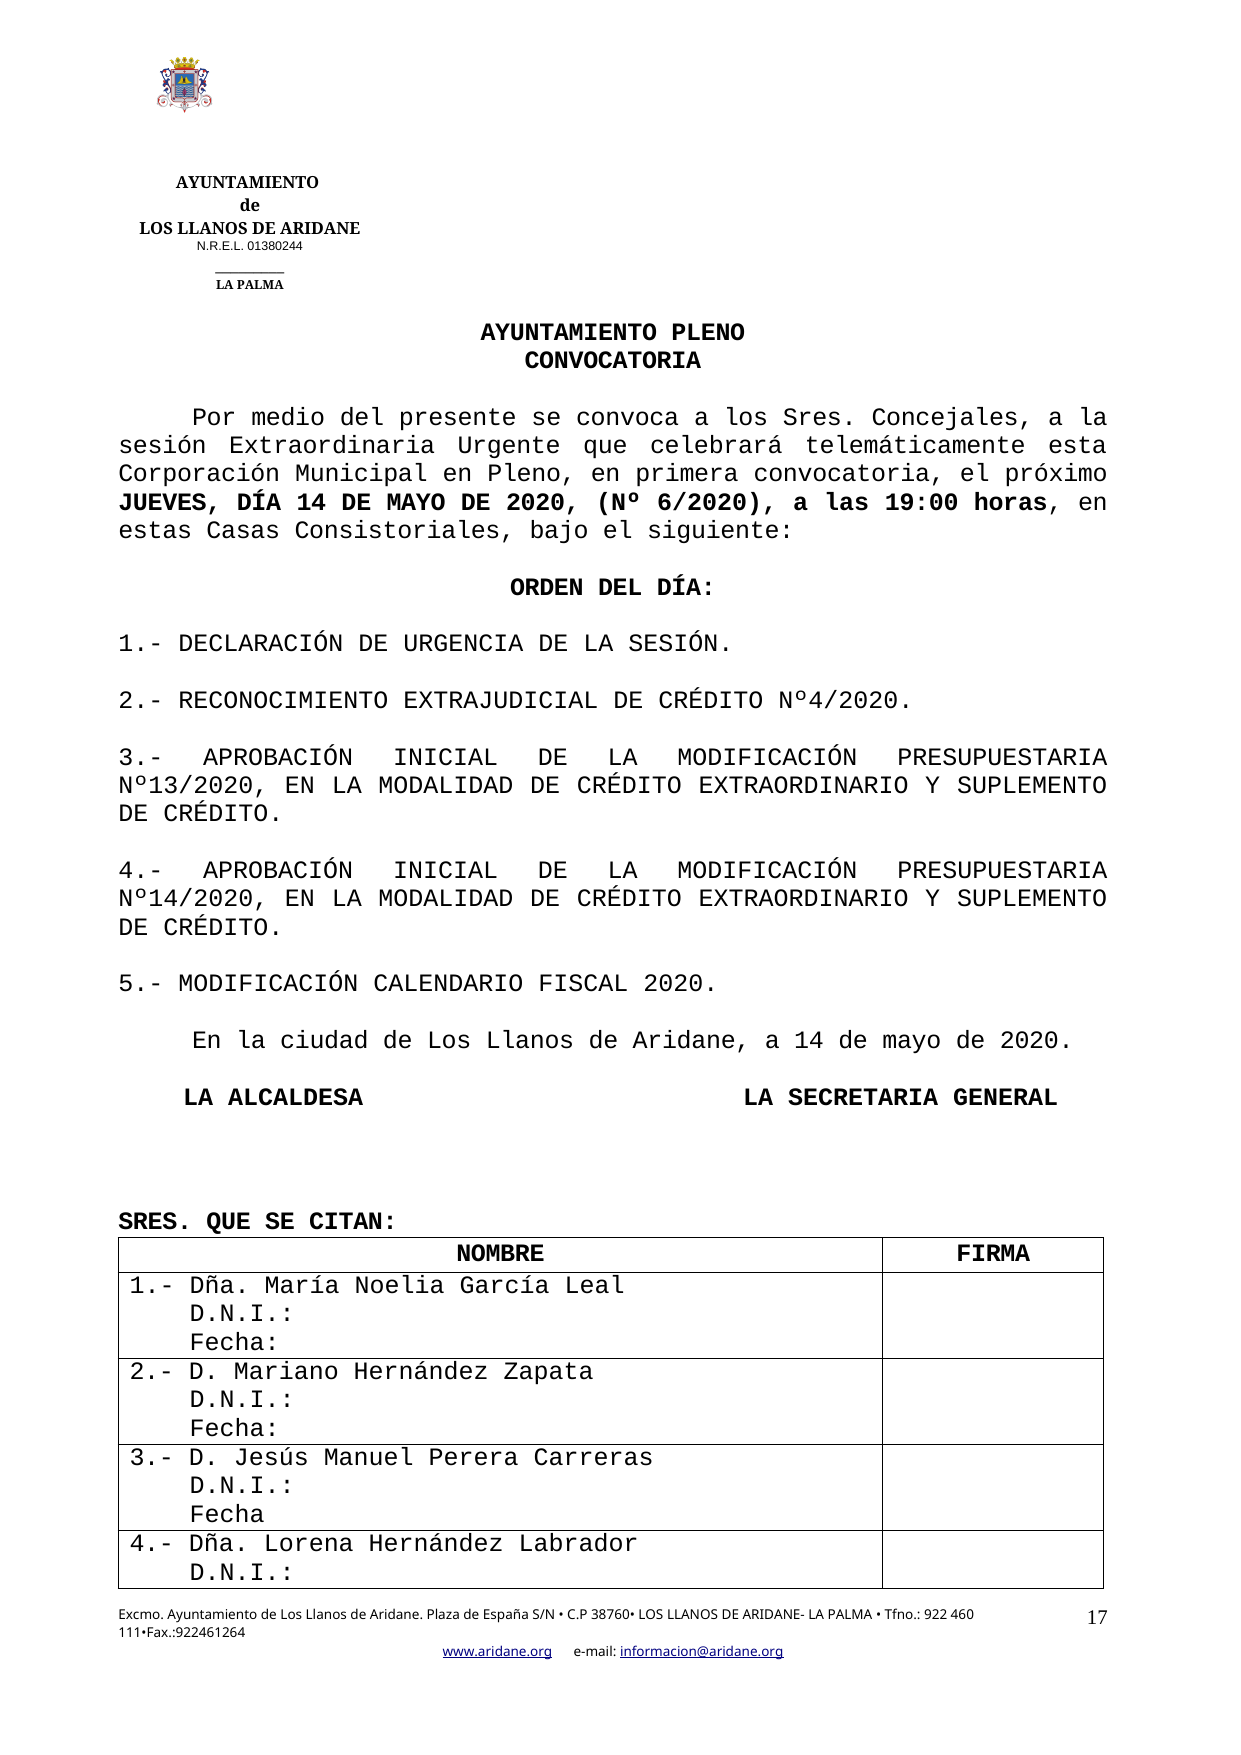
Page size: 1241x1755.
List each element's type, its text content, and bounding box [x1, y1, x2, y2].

table_cell 1.- Dña. María Noelia García Leal D.N.I.: Fecha: [119, 1273, 882, 1358]
text 5.- MODIFICACIÓN CALENDARIO FISCAL 2020. [118, 971, 1107, 999]
subtitle CONVOCATORIA [118, 348, 1107, 376]
text 1.- DECLARACIÓN DE URGENCIA DE LA SESIÓN. [118, 631, 1107, 659]
table_cell [883, 1531, 1103, 1587]
subtitle ORDEN DEL DÍA: [118, 574, 1107, 603]
table_cell [883, 1273, 1103, 1358]
table_header NOMBRE [119, 1238, 882, 1272]
table_cell [883, 1359, 1103, 1444]
text AYUNTAMIENTO PLENO [118, 319, 1107, 348]
table_header FIRMA [883, 1238, 1103, 1272]
table_cell 4.- Dña. Lorena Hernández Labrador D.N.I.: [119, 1531, 882, 1587]
table_cell 3.- D. Jesús Manuel Perera Carreras D.N.I.: Fecha [119, 1445, 882, 1530]
text 2.- RECONOCIMIENTO EXTRAJUDICIAL DE CRÉDITO Nº4/2020. [118, 688, 1107, 716]
table_cell 2.- D. Mariano Hernández Zapata D.N.I.: Fecha: [119, 1359, 882, 1444]
text En la ciudad de Los Llanos de Aridane, a 14 de mayo de 2020. [118, 1028, 1107, 1056]
subtitle LA ALCALDESA LA SECRETARIA GENERAL [103, 1084, 1107, 1113]
text 4.- APROBACIÓN INICIAL DE LA MODIFICACIÓN PRESUPUESTARIA Nº14/2020, EN LA MODALIDAD DE CRÉDITO EXTRAORDINARIO Y SUPLEMENTO DE CRÉDITO. [118, 858, 1107, 943]
subtitle SRES. QUE SE CITAN: [118, 1209, 1107, 1237]
text 3.- APROBACIÓN INICIAL DE LA MODIFICACIÓN PRESUPUESTARIA Nº13/2020, EN LA MODALIDAD DE CRÉDITO EXTRAORDINARIO Y SUPLEMENTO DE CRÉDITO. [118, 744, 1107, 829]
text Por medio del presente se convoca a los Sres. Concejales, a la sesión Extraordinaria Urgente que celebrará telemáticamente esta Corporación Municipal en Pleno, en primera convocatoria, el próximo JUEVES, DÍA 14 DE MAYO DE 2020, (Nº 6/2020), a las 19:00 horas, en estas Casas Consistoriales, bajo el siguiente: [118, 404, 1107, 546]
table_cell [883, 1445, 1103, 1530]
